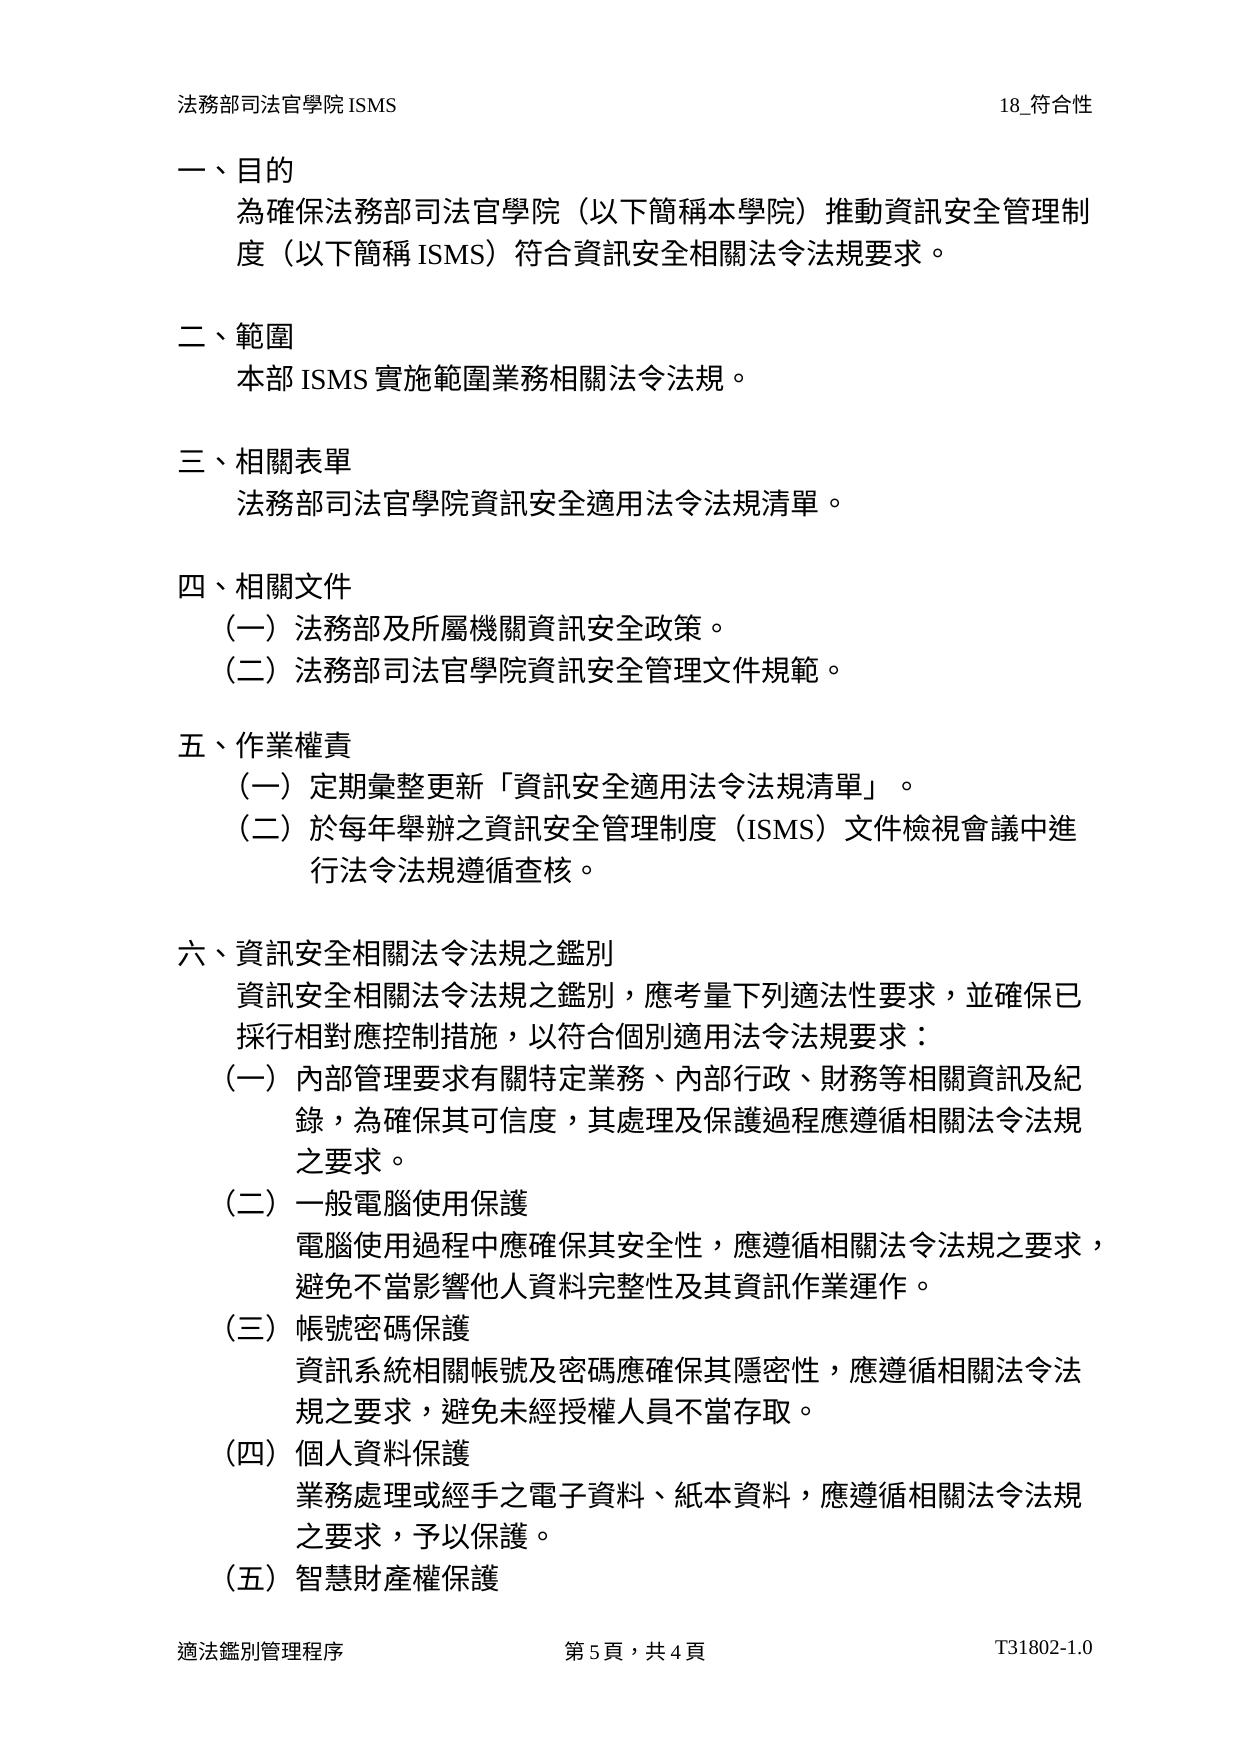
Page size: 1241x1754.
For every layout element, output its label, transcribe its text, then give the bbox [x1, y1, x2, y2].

subtitle 目的 [177, 148, 1092, 189]
subtitle 資訊安全相關法令法規之鑑別 [177, 931, 1092, 973]
list 個人資料保護 業務處理或經手之電子資料、紙本資料，應遵循相關法令法規之要求，予以保護。 [207, 1431, 1092, 1556]
subtitle 相關表單 [177, 439, 1092, 481]
text （二）於每年舉辦之資訊安全管理制度（ISMS）文件檢視會議中進行法令法規遵循查核。 [222, 806, 1092, 889]
subtitle 範圍 [177, 314, 1092, 356]
list 法務部及所屬機關資訊安全政策。 [207, 606, 1092, 648]
list 內部管理要求有關特定業務、內部行政、財務等相關資訊及紀錄，為確保其可信度，其處理及保護過程應遵循相關法令法規之要求。 [207, 1056, 1092, 1181]
subtitle 作業權責 [177, 723, 1092, 764]
list 法務部司法官學院資訊安全管理文件規範。 [207, 648, 1092, 689]
text 法務部司法官學院資訊安全適用法令法規清單。 [236, 481, 1092, 523]
list 智慧財產權保護 有關營業秘密、版權、專利權等，應遵循相關法令法規之要求，如智慧財產權之保護、軟體使用等。 [207, 1556, 1092, 1598]
list 帳號密碼保護 資訊系統相關帳號及密碼應確保其隱密性，應遵循相關法令法規之要求，避免未經授權人員不當存取。 [207, 1306, 1092, 1431]
text （一）定期彙整更新「資訊安全適用法令法規清單」。 [222, 764, 1092, 806]
text 為確保法務部司法官學院（以下簡稱本學院）推動資訊安全管理制度（以下簡稱ISMS）符合資訊安全相關法令法規要求。 [236, 189, 1092, 273]
list 一般電腦使用保護 電腦使用過程中應確保其安全性，應遵循相關法令法規之要求，避免不當影響他人資料完整性及其資訊作業運作。 [207, 1181, 1092, 1306]
text 資訊安全相關法令法規之鑑別，應考量下列適法性要求，並確保已採行相對應控制措施，以符合個別適用法令法規要求： [236, 973, 1092, 1056]
text 本部ISMS實施範圍業務相關法令法規。 [236, 356, 1092, 398]
subtitle 相關文件 [177, 564, 1092, 606]
